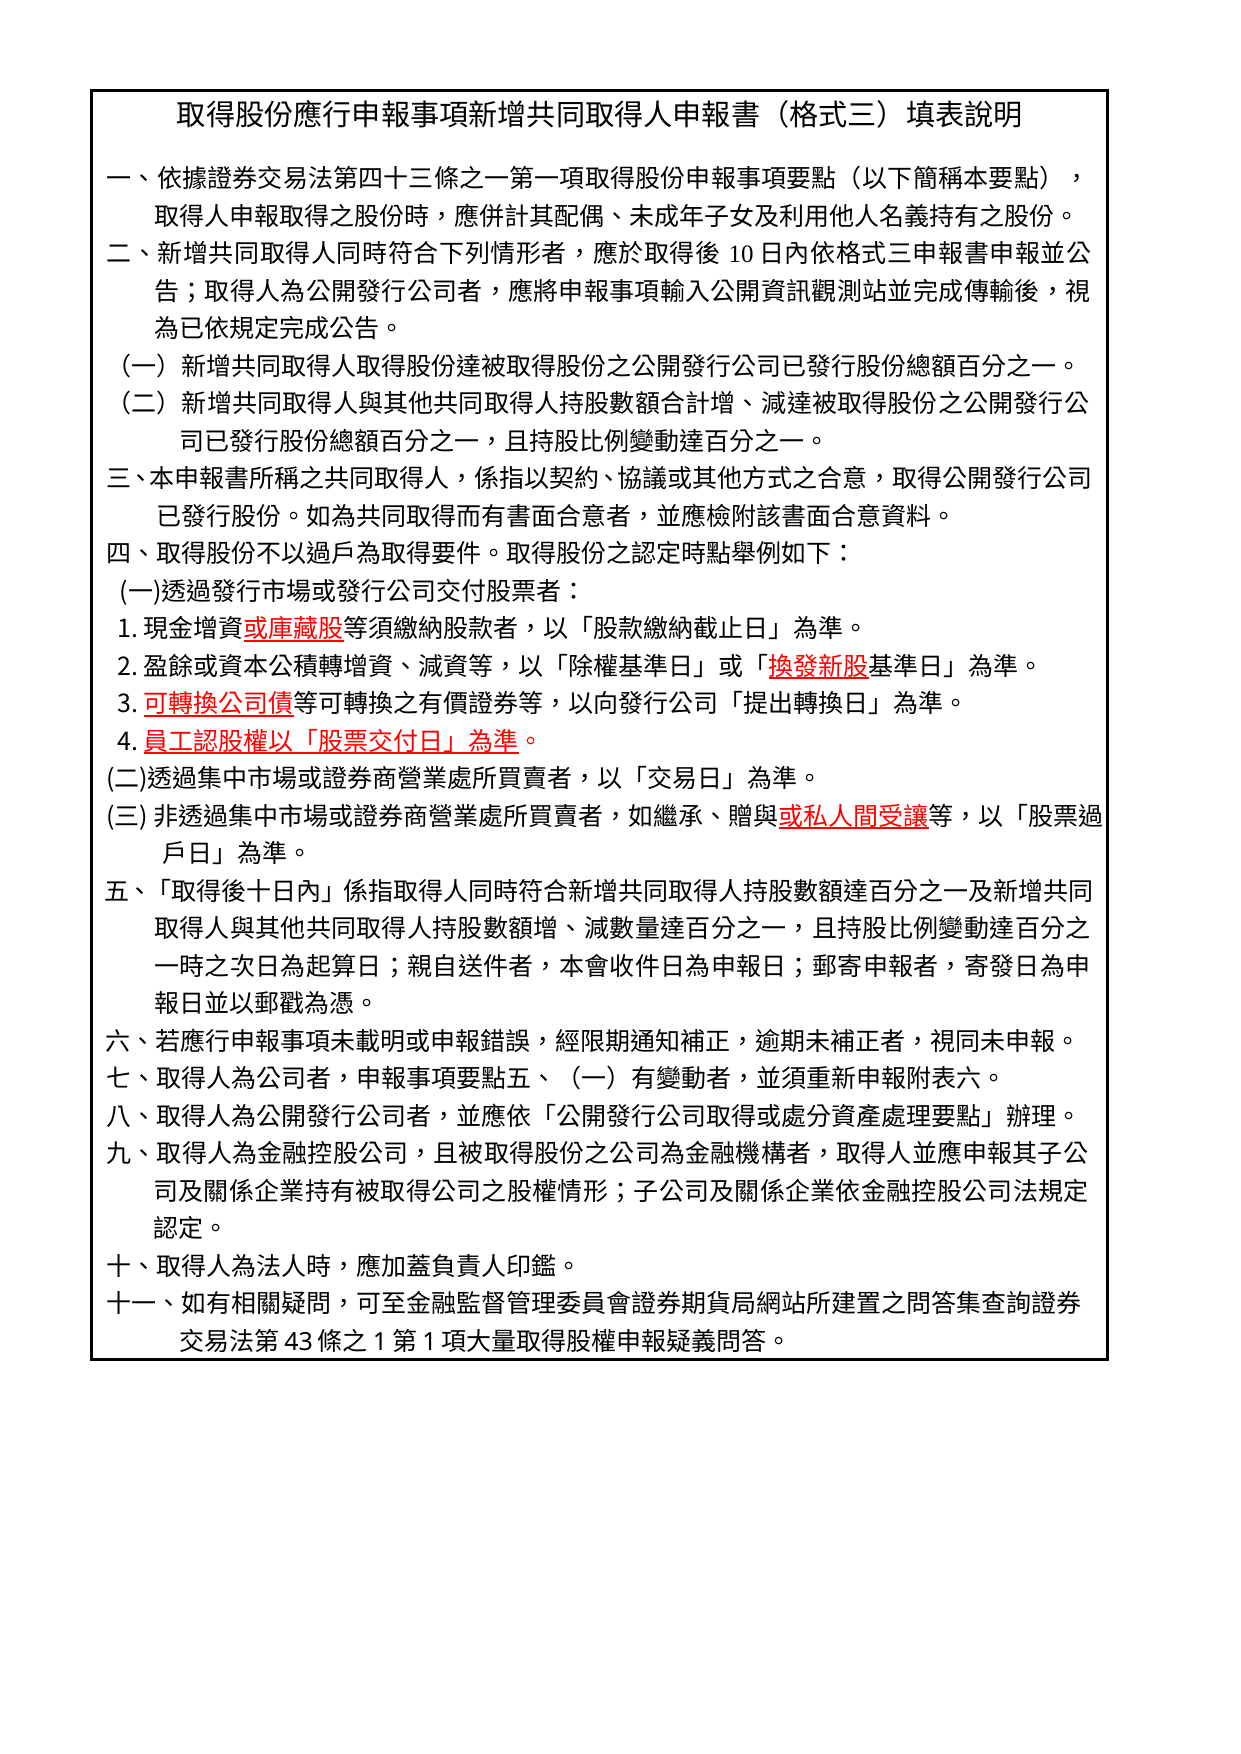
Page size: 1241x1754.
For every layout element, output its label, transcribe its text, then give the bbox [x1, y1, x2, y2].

table_header 取得股份應行申報事項新增共同取得人申報書（格式三）填表說明 一、依據證券交易法第四十三條之一第一項取得股份申報事項要點（以下簡稱本要點），取得人申報取得之股份時，應併計其配偶、未成年子女及利用他人名義持有之股份。 二、新增共同取得人同時符合下列情形者，應於取得後10日內依格式三申報書申報並公告；取得人為公開發行公司者，應將申報事項輸入公開資訊觀測站並完成傳輸後，視為已依規定完成公告。 （一）新增共同取得人取得股份達被取得股份之公開發行公司已發行股份總額百分之一。 （二）新增共同取得人與其他共同取得人持股數額合計增、減達被取得股份之公開發行公司已發行股份總額百分之一，且持股比例變動達百分之一。 三、本申報書所稱之共同取得人，係指以契約、協議或其他方式之合意，取得公開發行公司已發行股份。如為共同取得而有書面合意者，並應檢附該書面合意資料。 四、取得股份不以過戶為取得要件。取得股份之認定時點舉例如下： (一)透過發行市場或發行公司交付股票者： 1. 現金增資或庫藏股等須繳納股款者，以「股款繳納截止日」為準。 2. 盈餘或資本公積轉增資、減資等，以「除權基準日」或「換發新股基準日」為準。 3. 可轉換公司債等可轉換之有價證券等，以向發行公司「提出轉換日」為準。 4. 員工認股權以「股票交付日」為準。 (二)透過集中市場或證券商營業處所買賣者，以「交易日」為準。 (三) 非透過集中市場或證券商營業處所買賣者，如繼承、贈與或私人間受讓等，以「股票過戶日」為準。 五、「取得後十日內」係指取得人同時符合新增共同取得人持股數額達百分之一及新增共同取得人與其他共同取得人持股數額增、減數量達百分之一，且持股比例變動達百分之一時之次日為起算日；親自送件者，本會收件日為申報日；郵寄申報者，寄發日為申報日並以郵戳為憑。 六、若應行申報事項未載明或申報錯誤，經限期通知補正，逾期未補正者，視同未申報。 七、取得人為公司者，申報事項要點五、（一）有變動者，並須重新申報附表六。 八、取得人為公開發行公司者，並應依「公開發行公司取得或處分資產處理要點」辦理。 九、取得人為金融控股公司，且被取得股份之公司為金融機構者，取得人並應申報其子公司及關係企業持有被取得公司之股權情形；子公司及關係企業依金融控股公司法規定認定。 十、取得人為法人時，應加蓋負責人印鑑。 十一、如有相關疑問，可至金融監督管理委員會證券期貨局網站所建置之問答集查詢證券 交易法第43條之1第1項大量取得股權申報疑義問答。 [93, 92, 1106, 1358]
